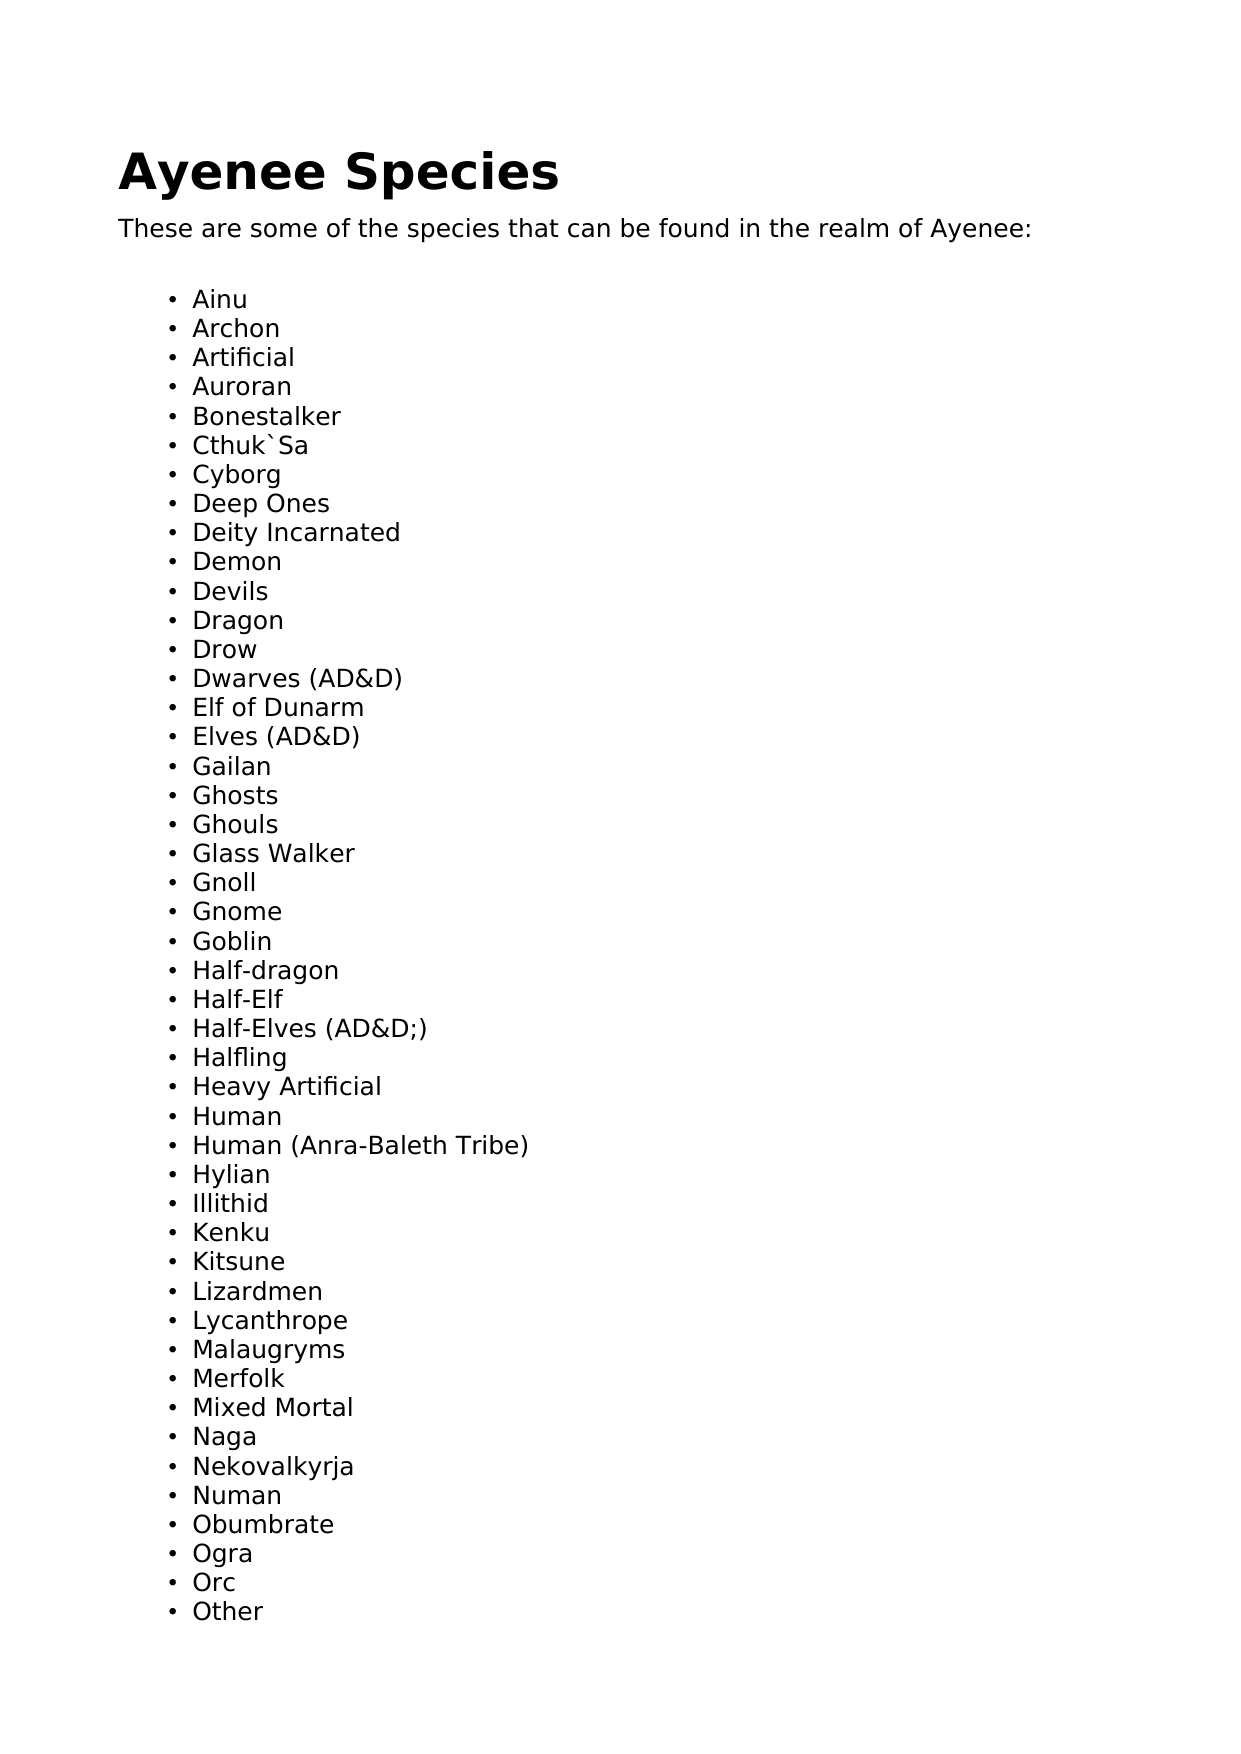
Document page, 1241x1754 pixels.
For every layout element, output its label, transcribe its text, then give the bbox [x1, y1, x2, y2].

list Drow [177, 635, 1122, 664]
list Lizardmen [177, 1277, 1122, 1306]
list Merfolk [177, 1364, 1122, 1393]
list Illithid [177, 1189, 1122, 1218]
list Gailan [177, 752, 1122, 781]
list Human [177, 1102, 1122, 1131]
list Half-Elves (AD&D;) [177, 1014, 1122, 1043]
list Cthuk`Sa [177, 431, 1122, 460]
list Ainu [177, 285, 1122, 314]
list Auroran [177, 372, 1122, 402]
list Dragon [177, 606, 1122, 635]
list Naga [177, 1422, 1122, 1452]
list Nekovalkyrja [177, 1452, 1122, 1481]
list Cyborg [177, 460, 1122, 489]
list Elves (AD&D) [177, 722, 1122, 752]
list Deity Incarnated [177, 518, 1122, 547]
list Kitsune [177, 1247, 1122, 1277]
list Halfling [177, 1043, 1122, 1072]
list Ghosts [177, 781, 1122, 810]
list Demon [177, 547, 1122, 577]
list Human (Anra-Baleth Tribe) [177, 1131, 1122, 1160]
list Goblin [177, 927, 1122, 956]
list Bonestalker [177, 402, 1122, 431]
list Half-Elf [177, 985, 1122, 1014]
list Ghouls [177, 810, 1122, 839]
list Other [177, 1597, 1122, 1627]
list Devils [177, 577, 1122, 606]
list Gnome [177, 897, 1122, 927]
subtitle Ayenee Species [118, 143, 1122, 201]
list Archon [177, 314, 1122, 343]
list Heavy Artificial [177, 1072, 1122, 1102]
list Dwarves (AD&D) [177, 664, 1122, 693]
list Numan [177, 1481, 1122, 1510]
list Ogra [177, 1539, 1122, 1568]
list Half-dragon [177, 956, 1122, 985]
list Artificial [177, 343, 1122, 372]
list Malaugryms [177, 1335, 1122, 1364]
list Gnoll [177, 868, 1122, 897]
list Orc [177, 1568, 1122, 1597]
list Deep Ones [177, 489, 1122, 518]
list Obumbrate [177, 1510, 1122, 1539]
list Mixed Mortal [177, 1393, 1122, 1422]
text These are some of the species that can be found in the realm of Ayenee: [118, 214, 1122, 243]
list Glass Walker [177, 839, 1122, 868]
list Lycanthrope [177, 1306, 1122, 1335]
list Elf of Dunarm [177, 693, 1122, 722]
list Kenku [177, 1218, 1122, 1247]
list Hylian [177, 1160, 1122, 1189]
